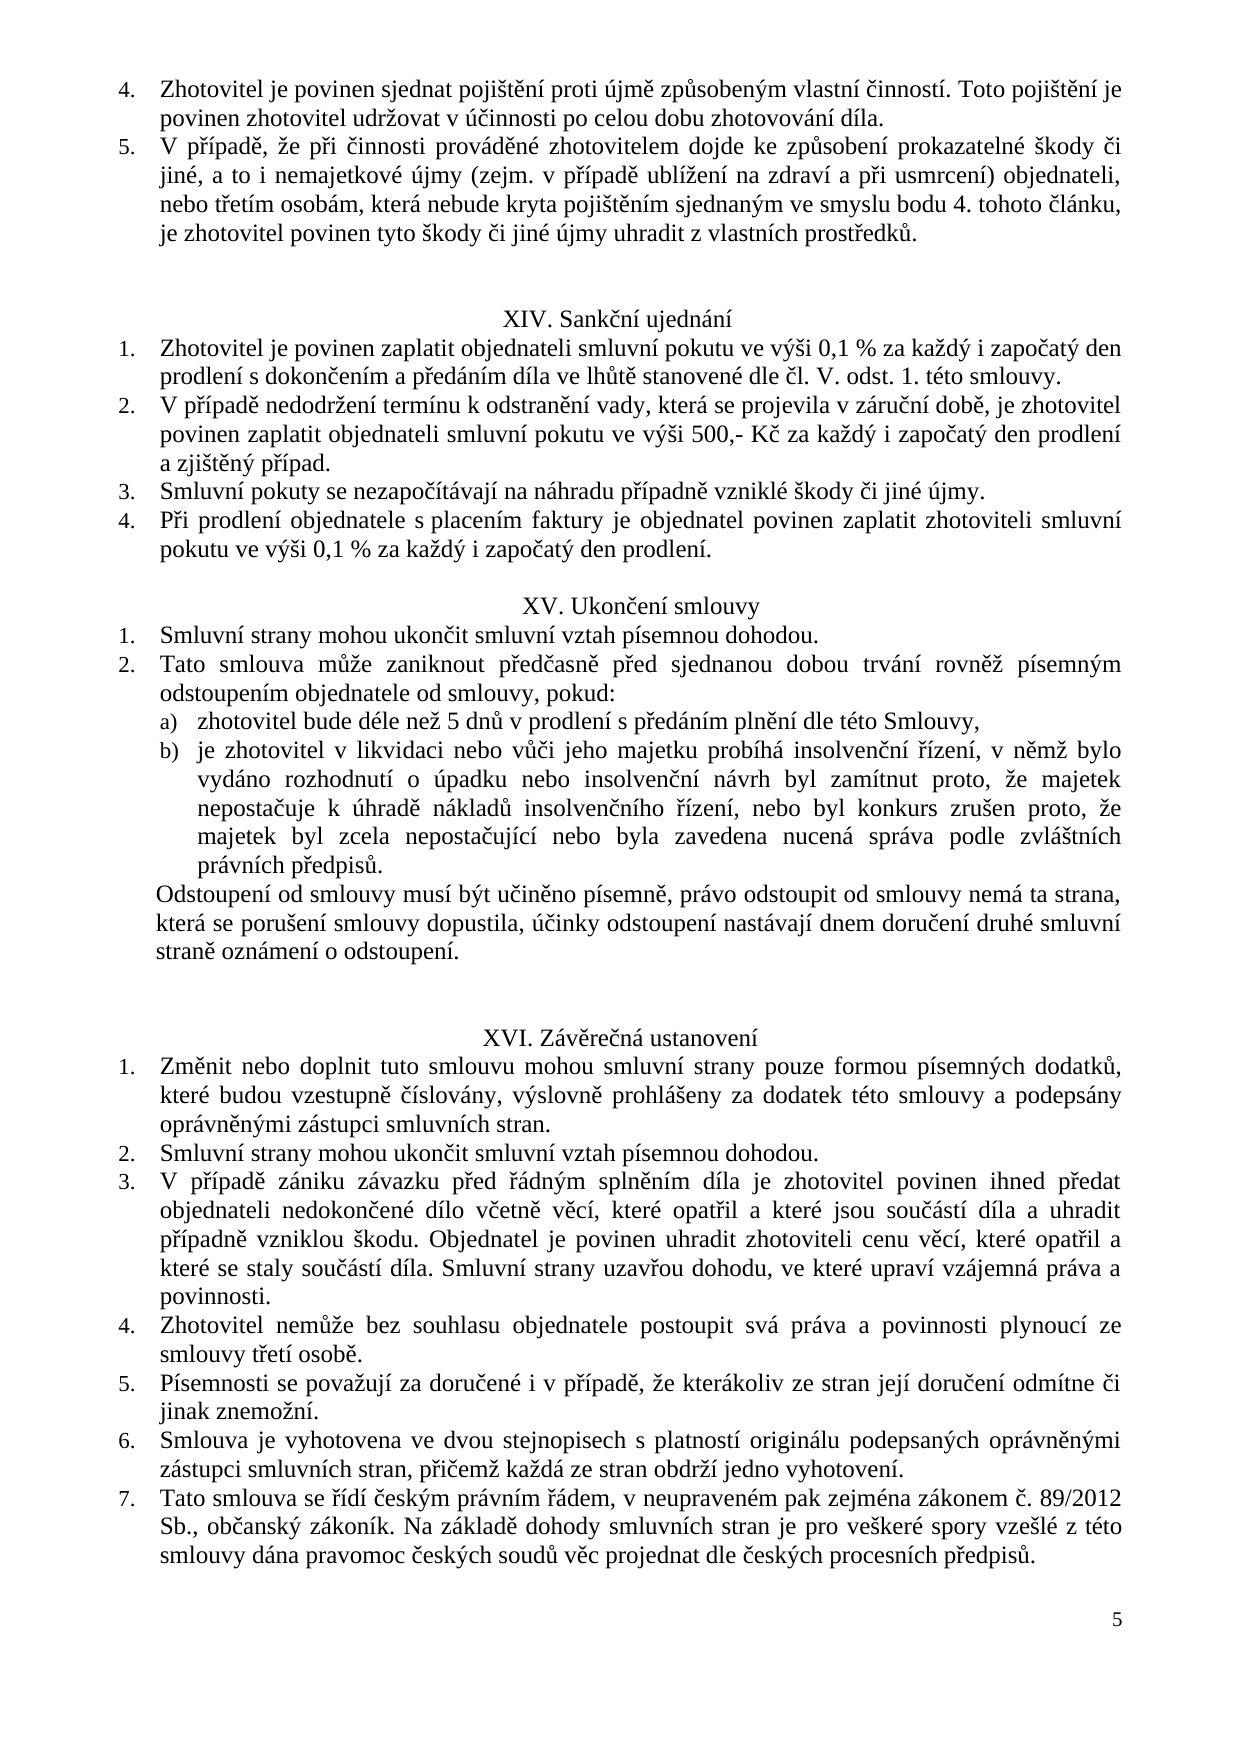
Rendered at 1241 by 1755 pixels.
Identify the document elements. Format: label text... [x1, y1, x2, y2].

list Zhotovitel je povinen zaplatit objednateli smluvní pokutu ve výši 0,1 % za každý i započatý den prodlení s dokončením a předáním díla ve lhůtě stanovené dle čl. V. odst. 1. této smlouvy. [118, 333, 1122, 390]
subtitle XVI. Závěrečná ustanovení [118, 1023, 1122, 1051]
list Smluvní strany mohou ukončit smluvní vztah písemnou dohodou. [118, 620, 1122, 649]
text XV. Ukončení smlouvy [159, 591, 1122, 620]
subtitle XIV. Sankční ujednání [118, 304, 1122, 333]
list Smlouva je vyhotovena ve dvou stejnopisech s platností originálu podepsaných oprávněnými zástupci smluvních stran, přičemž každá ze stran obdrží jedno vyhotovení. [118, 1425, 1122, 1483]
list Tato smlouva se řídí českým právním řádem, v neupraveném pak zejména zákonem č. 89/2012 Sb., občanský zákoník. Na základě dohody smluvních stran je pro veškeré spory vzešlé z této smlouvy dána pravomoc českých soudů věc projednat dle českých procesních předpisů. [118, 1483, 1122, 1569]
text Odstoupení od smlouvy musí být učiněno písemně, právo odstoupit od smlouvy nemá ta strana, která se porušení smlouvy dopustila, účinky odstoupení nastávají dnem doručení druhé smluvní straně oznámení o odstoupení. [156, 879, 1122, 965]
list Tato smlouva může zaniknout předčasně před sjednanou dobou trvání rovněž písemným odstoupením objednatele od smlouvy, pokud: [118, 649, 1122, 706]
list Smluvní strany mohou ukončit smluvní vztah písemnou dohodou. [118, 1138, 1122, 1166]
list Změnit nebo doplnit tuto smlouvu mohou smluvní strany pouze formou písemných dodatků, které budou vzestupně číslovány, výslovně prohlášeny za dodatek této smlouvy a podepsány oprávněnými zástupci smluvních stran. [118, 1051, 1122, 1138]
list zhotovitel bude déle než 5 dnů v prodlení s předáním plnění dle této Smlouvy, [159, 706, 1122, 735]
list Při prodlení objednatele s placením faktury je objednatel povinen zaplatit zhotoviteli smluvní pokutu ve výši 0,1 % za každý i započatý den prodlení. [118, 505, 1122, 563]
list V případě nedodržení termínu k odstranění vady, která se projevila v záruční době, je zhotovitel povinen zaplatit objednateli smluvní pokutu ve výši 500,- Kč za každý i započatý den prodlení a zjištěný případ. [118, 390, 1122, 476]
list je zhotovitel v likvidaci nebo vůči jeho majetku probíhá insolvenční řízení, v němž bylo vydáno rozhodnutí o úpadku nebo insolvenční návrh byl zamítnut proto, že majetek nepostačuje k úhradě nákladů insolvenčního řízení, nebo byl konkurs zrušen proto, že majetek byl zcela nepostačující nebo byla zavedena nucená správa podle zvláštních právních předpisů. [159, 735, 1122, 879]
list Smluvní pokuty se nezapočítávají na náhradu případně vzniklé škody či jiné újmy. [118, 476, 1122, 505]
list Zhotovitel nemůže bez souhlasu objednatele postoupit svá práva a povinnosti plynoucí ze smlouvy třetí osobě. [118, 1310, 1122, 1368]
list V případě, že při činnosti prováděné zhotovitelem dojde ke způsobení prokazatelné škody či jiné, a to i nemajetkové újmy (zejm. v případě ublížení na zdraví a při usmrcení) objednateli, nebo třetím osobám, která nebude kryta pojištěním sjednaným ve smyslu bodu 4. tohoto článku, je zhotovitel povinen tyto škody či jiné újmy uhradit z vlastních prostředků. [118, 131, 1122, 246]
list V případě zániku závazku před řádným splněním díla je zhotovitel povinen ihned předat objednateli nedokončené dílo včetně věcí, které opatřil a které jsou součástí díla a uhradit případně vzniklou škodu. Objednatel je povinen uhradit zhotoviteli cenu věcí, které opatřil a které se staly součástí díla. Smluvní strany uzavřou dohodu, ve které upraví vzájemná práva a povinnosti. [118, 1166, 1122, 1310]
list Zhotovitel je povinen sjednat pojištění proti újmě způsobeným vlastní činností. Toto pojištění je povinen zhotovitel udržovat v účinnosti po celou dobu zhotovování díla. [118, 74, 1122, 131]
list Písemnosti se považují za doručené i v případě, že kterákoliv ze stran její doručení odmítne či jinak znemožní. [118, 1368, 1122, 1425]
